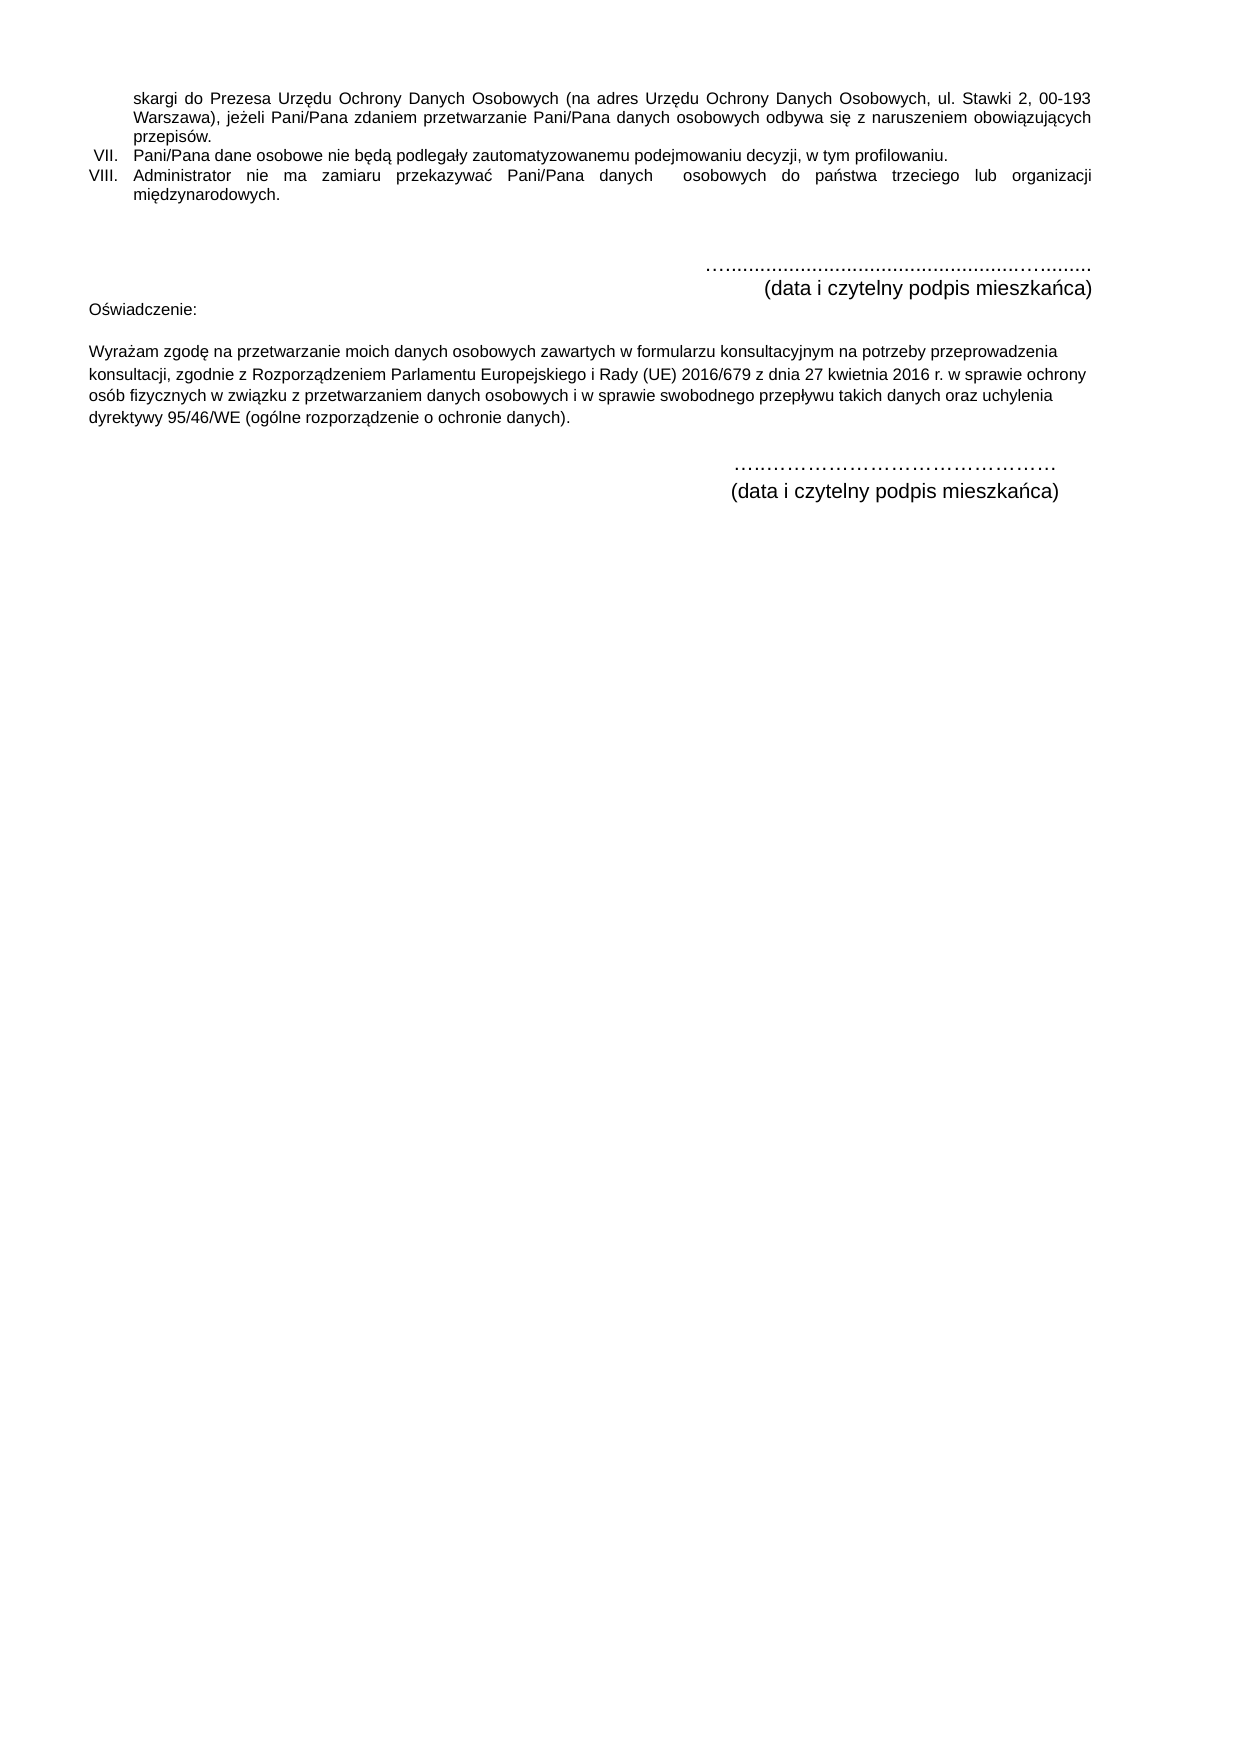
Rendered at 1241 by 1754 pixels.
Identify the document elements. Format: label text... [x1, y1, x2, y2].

list Administrator nie ma zamiaru przekazywać Pani/Pana danych osobowych do państwa trzeciego lub organizacji międzynarodowych. [118, 165, 1092, 204]
text (data i czytelny podpis mieszkańca) [89, 276, 1092, 299]
text …...................................................…......... [89, 252, 1092, 276]
list Pani/Pana dane osobowe nie będą podlegały zautomatyzowanemu podejmowaniu decyzji, w tym profilowaniu. [118, 146, 1092, 165]
text Oświadczenie: [89, 299, 1092, 319]
text …..…………………………………… [531, 451, 1092, 475]
list skargi do Prezesa Urzędu Ochrony Danych Osobowych (na adres Urzędu Ochrony Danych Osobowych, ul. Stawki 2, 00-193 Warszawa), jeżeli Pani/Pana zdaniem przetwarzanie Pani/Pana danych osobowych odbywa się z naruszeniem obowiązujących przepisów. [118, 89, 1092, 146]
text Wyrażam zgodę na przetwarzanie moich danych osobowych zawartych w formularzu konsultacyjnym na potrzeby przeprowadzenia konsultacji, zgodnie z Rozporządzeniem Parlamentu Europejskiego i Rady (UE) 2016/679 z dnia 27 kwietnia 2016 r. w sprawie ochrony osób fizycznych w związku z przetwarzaniem danych osobowych i w sprawie swobodnego przepływu takich danych oraz uchylenia dyrektywy 95/46/WE (ogólne rozporządzenie o ochronie danych). [89, 342, 1092, 427]
text (data i czytelny podpis mieszkańca) [606, 478, 1092, 503]
